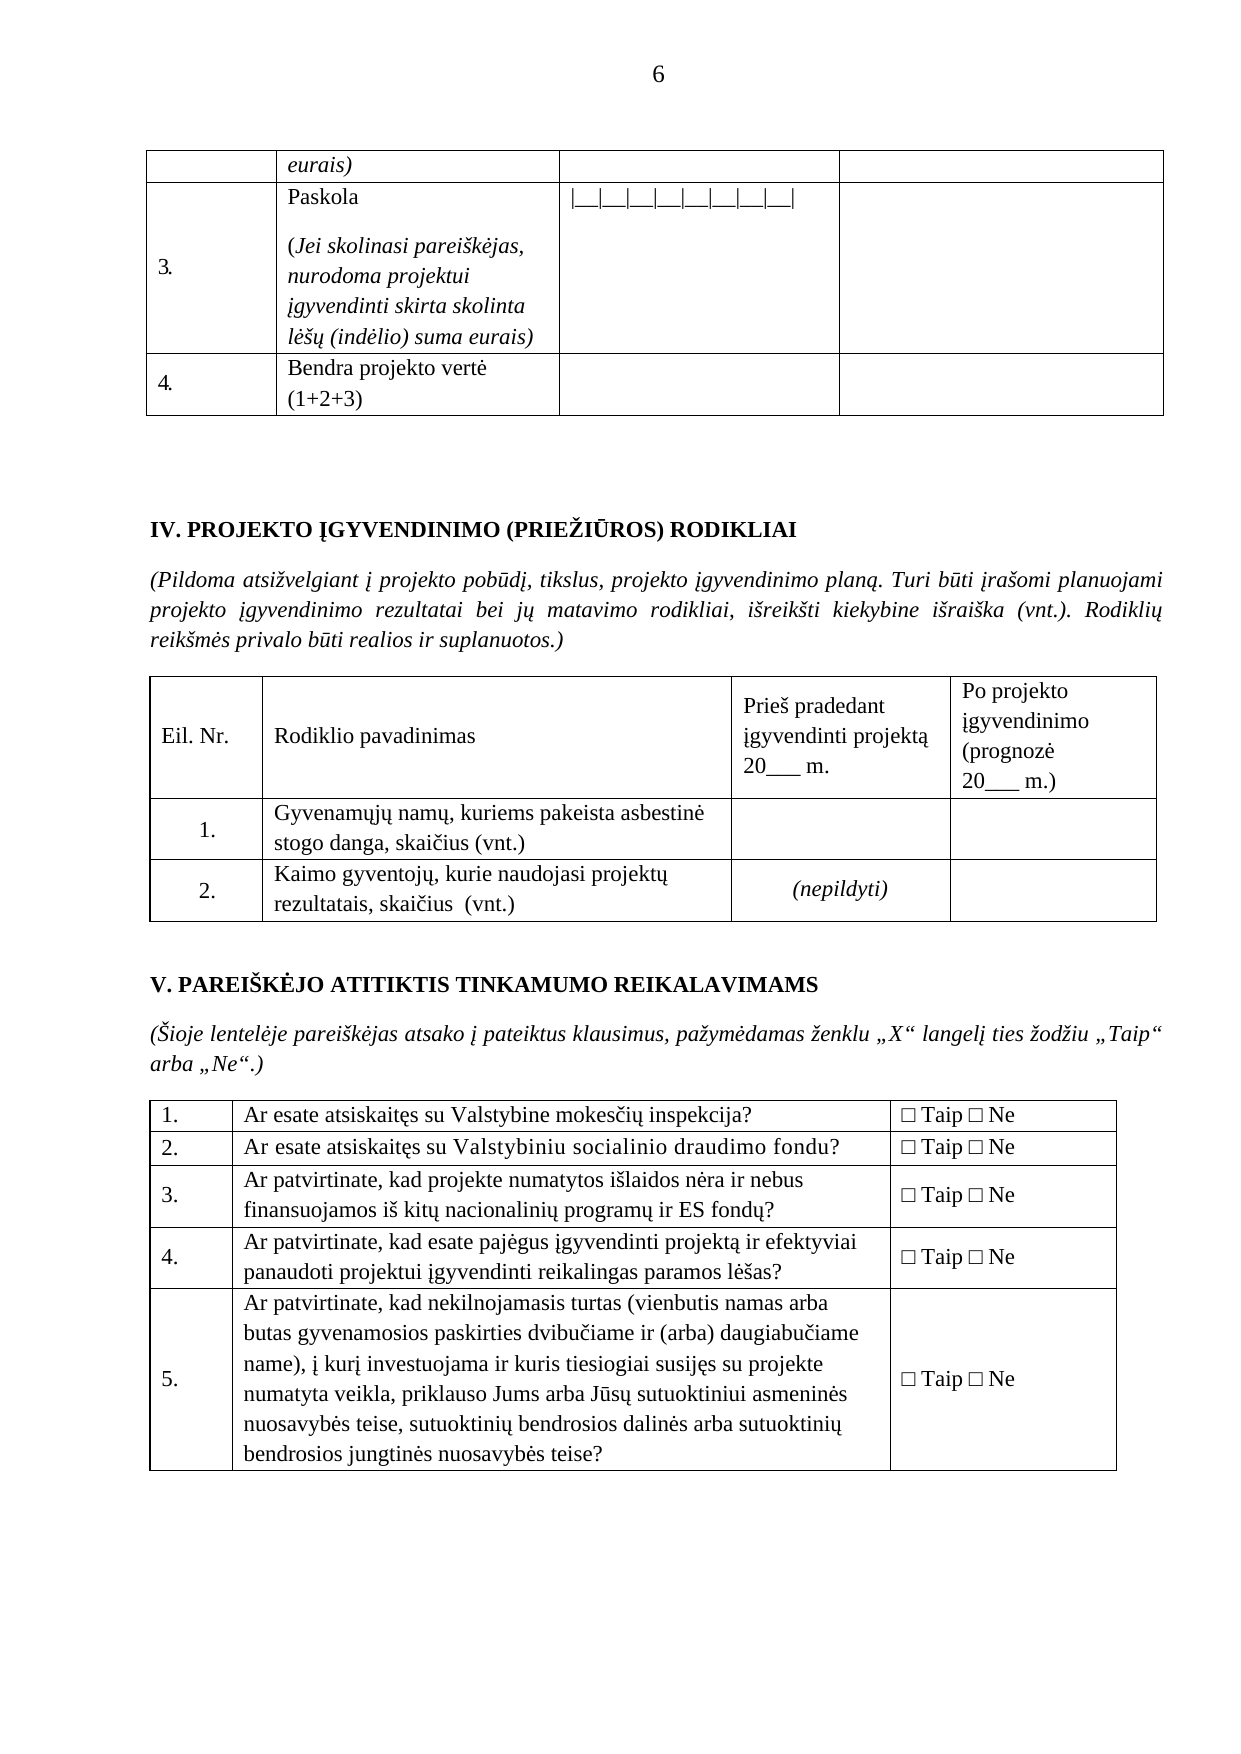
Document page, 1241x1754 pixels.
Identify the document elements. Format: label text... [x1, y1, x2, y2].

table_header □ Taip □ Ne [891, 1101, 1116, 1131]
table_cell [840, 183, 1163, 353]
table_cell Kaimo gyventojų, kurie naudojasi projektų rezultatais, skaičius (vnt.) [263, 860, 731, 921]
table_cell [147, 151, 276, 182]
table_header Po projekto įgyvendinimo (prognozė 20___ m.) [951, 677, 1156, 798]
table_header Ar esate atsiskaitęs su Valstybine mokesčių inspekcija? [233, 1101, 890, 1131]
table_cell [732, 799, 950, 859]
table_cell [560, 151, 839, 182]
table_cell 5. [151, 1289, 232, 1470]
table_header 1. [151, 1101, 232, 1131]
table_cell |__|__|__|__|__|__|__|__| [560, 183, 839, 353]
table_cell (nepildyti) [732, 860, 950, 921]
table_cell □ Taip □ Ne [891, 1132, 1116, 1165]
table_cell eurais) [277, 151, 559, 182]
table_header Rodiklio pavadinimas [263, 677, 731, 798]
table_cell 4. [147, 354, 276, 415]
table_cell 2. [151, 860, 262, 921]
table_cell [840, 354, 1163, 415]
text (Pildoma atsižvelgiant į projekto pobūdį, tikslus, projekto įgyvendinimo planą. Turi būti įrašomi planuojami projekto įgyvendinimo rezultatai bei jų matavimo rodikliai, išreikšti kiekybine išraiška (vnt.). Rodiklių reikšmės privalo būti realios ir suplanuotos.) [150, 566, 1167, 653]
table_cell 2. [151, 1132, 232, 1165]
text V. PAREIŠKĖJO ATITIKTIS TINKAMUMO REIKALAVIMAMS [150, 971, 1167, 997]
table_cell Ar patvirtinate, kad projekte numatytos išlaidos nėra ir nebus finansuojamos iš kitų nacionalinių programų ir ES fondų? [233, 1166, 890, 1227]
table_cell □ Taip □ Ne [891, 1289, 1116, 1470]
table_header [1117, 1100, 1146, 1131]
table_cell Ar esate atsiskaitęs su Valstybiniu socialinio draudimo fondu? [233, 1132, 890, 1165]
table_cell [1117, 1165, 1146, 1227]
table_cell [840, 151, 1163, 182]
table_cell [1117, 1288, 1146, 1470]
table_cell Paskola (Jei skolinasi pareiškėjas, nurodoma projektui įgyvendinti skirta skolinta lėšų (indėlio) suma eurais) [277, 183, 559, 353]
table_cell Gyvenamųjų namų, kuriems pakeista asbestinė stogo danga, skaičius (vnt.) [263, 799, 731, 859]
table_cell [951, 860, 1156, 921]
table_header Prieš pradedant įgyvendinti projektą 20___ m. [732, 677, 950, 798]
table_cell □ Taip □ Ne [891, 1228, 1116, 1288]
table_cell [951, 799, 1156, 859]
table_cell Bendra projekto vertė (1+2+3) [277, 354, 559, 415]
text (Šioje lentelėje pareiškėjas atsako į pateiktus klausimus, pažymėdamas ženklu „X“ langelį ties žodžiu „Taip“ arba „Ne“.) [150, 1020, 1167, 1077]
table_cell [560, 354, 839, 415]
table_cell Ar patvirtinate, kad esate pajėgus įgyvendinti projektą ir efektyviai panaudoti projektui įgyvendinti reikalingas paramos lėšas? [233, 1228, 890, 1288]
text IV. PROJEKTO ĮGYVENDINIMO (PRIEŽIŪROS) RODIKLIAI [150, 517, 1167, 543]
table_cell □ Taip □ Ne [891, 1166, 1116, 1227]
table_cell 4. [151, 1228, 232, 1288]
table_cell 3. [147, 183, 276, 353]
table_cell [1117, 1227, 1146, 1288]
table_header Eil. Nr. [151, 677, 262, 798]
table_cell 1. [151, 799, 262, 859]
table_cell 3. [151, 1166, 232, 1227]
table_cell [1117, 1131, 1146, 1165]
table_cell Ar patvirtinate, kad nekilnojamasis turtas (vienbutis namas arba butas gyvenamosios paskirties dvibučiame ir (arba) daugiabučiame name), į kurį investuojama ir kuris tiesiogiai susijęs su projekte numatyta veikla, priklauso Jums arba Jūsų sutuoktiniui asmeninės nuosavybės teise, sutuoktinių bendrosios dalinės arba sutuoktinių bendrosios jungtinės nuosavybės teise? [233, 1289, 890, 1470]
